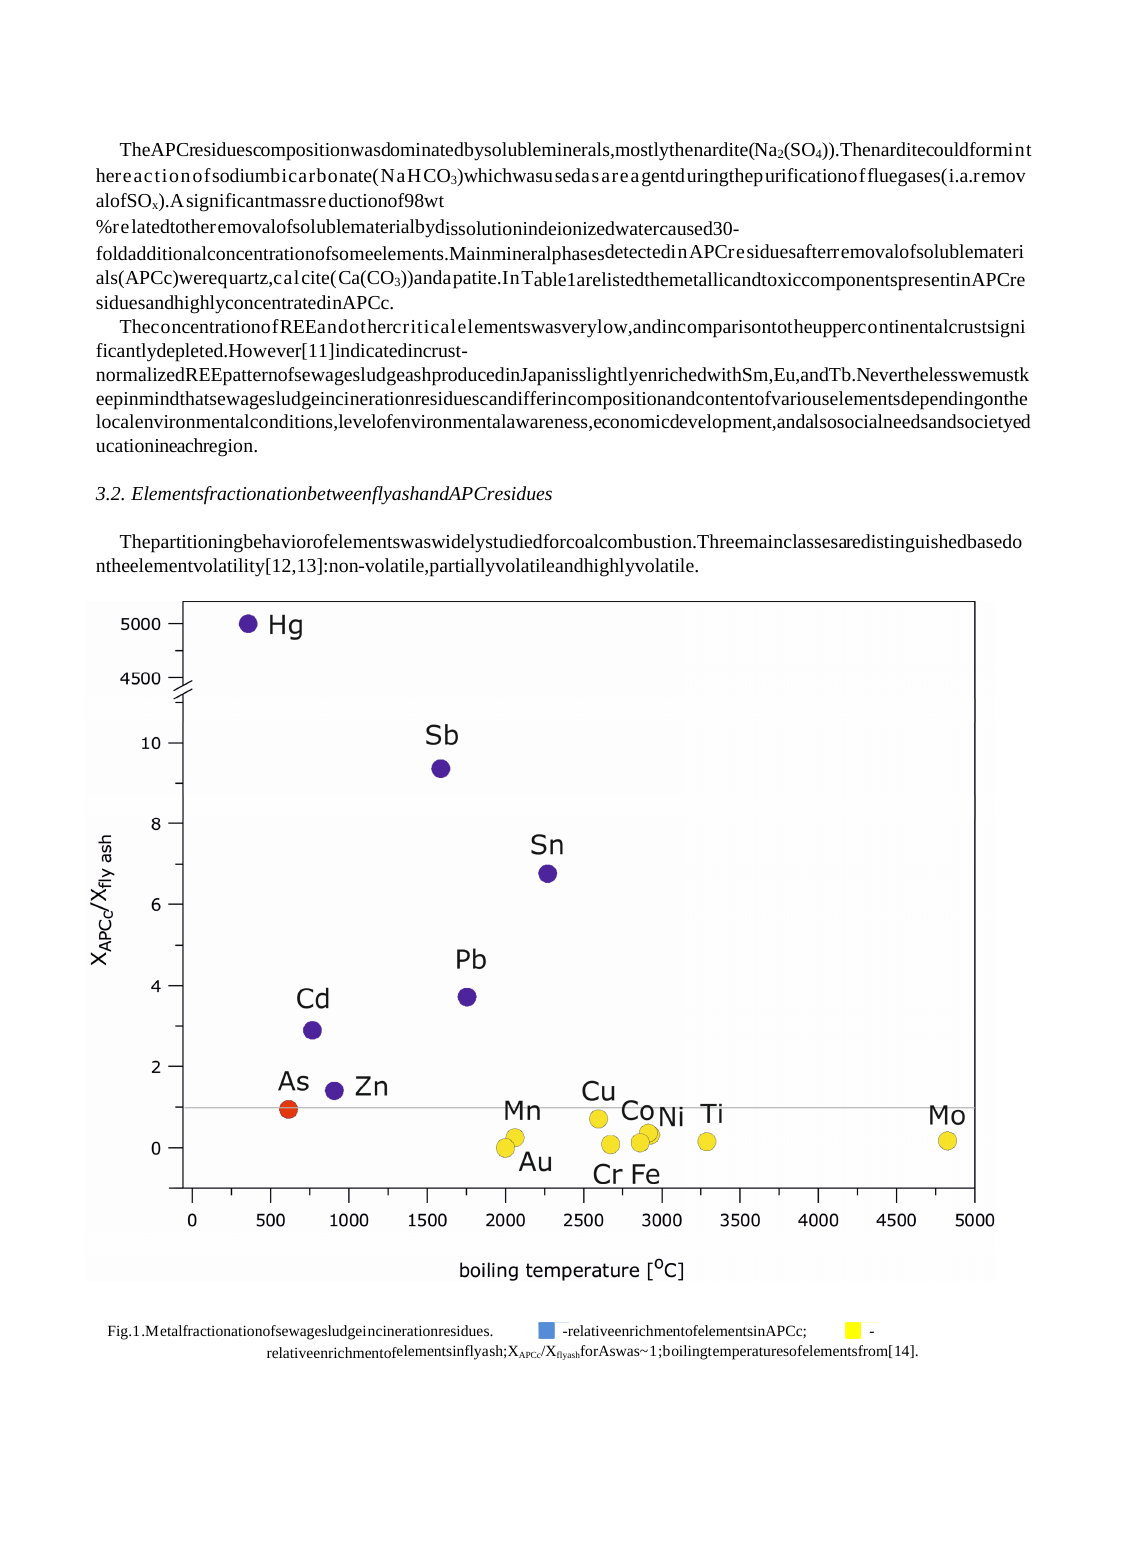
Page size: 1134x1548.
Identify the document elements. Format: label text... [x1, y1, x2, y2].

text TheAPCresiduescompositionwasdominatedbysolubleminerals,mostlythenardite(Na2(SO4)).Thenarditecouldforminthereactionofsodiumbicarbonate(NaHCO3)whichwasusedasareagentduringthepurificationoffluegases(i.a.removalofSOx).Asignificantmassreductionof98wt%relatedtotheremovalofsolublematerialbydissolutionindeionizedwatercaused30-foldadditionalconcentrationofsomeelements.MainmineralphasesdetectedinAPCresiduesafterremovalofsolublematerials(APCc)werequartz,calcite(Ca(CO3))andapatite.InTable1arelistedthemetallicandtoxiccomponentspresentinAPCresiduesandhighlyconcentratedinAPCc. [96, 138, 1031, 314]
text TheconcentrationofREEandothercriticalelementswasverylow,andincomparisontotheuppercontinentalcrustsignificantlydepleted.However[11]indicatedincrust-normalizedREEpatternofsewagesludgeashproducedinJapanisslightlyenrichedwithSm,Eu,andTb.Neverthelesswemustkeepinmindthatsewagesludgeincinerationresiduescandifferincompositionandcontentofvariouselementsdependingonthelocalenvironmentalconditions,levelofenvironmentalawareness,economicdevelopment,andalsosocialneedsandsocietyeducationineachregion. [96, 315, 1031, 457]
picture [85, 601, 995, 1281]
text Fig.1.Metalfractionationofsewagesludgeincinerationresidues. -relativeenrichmentofelementsinAPCc; -relativeenrichmentofelementsinflyash;XAPCc/XflyashforAswas~1;boilingtemperaturesofelementsfrom[14]. [107, 1322, 1020, 1362]
text Thepartitioningbehaviorofelementswaswidelystudiedforcoalcombustion.Threemainclassesaredistinguishedbasedontheelementvolatility[12,13]:non-volatile,partiallyvolatileandhighlyvolatile. [96, 530, 1031, 577]
list ElementsfractionationbetweenflyashandAPCresidues [96, 482, 1042, 505]
